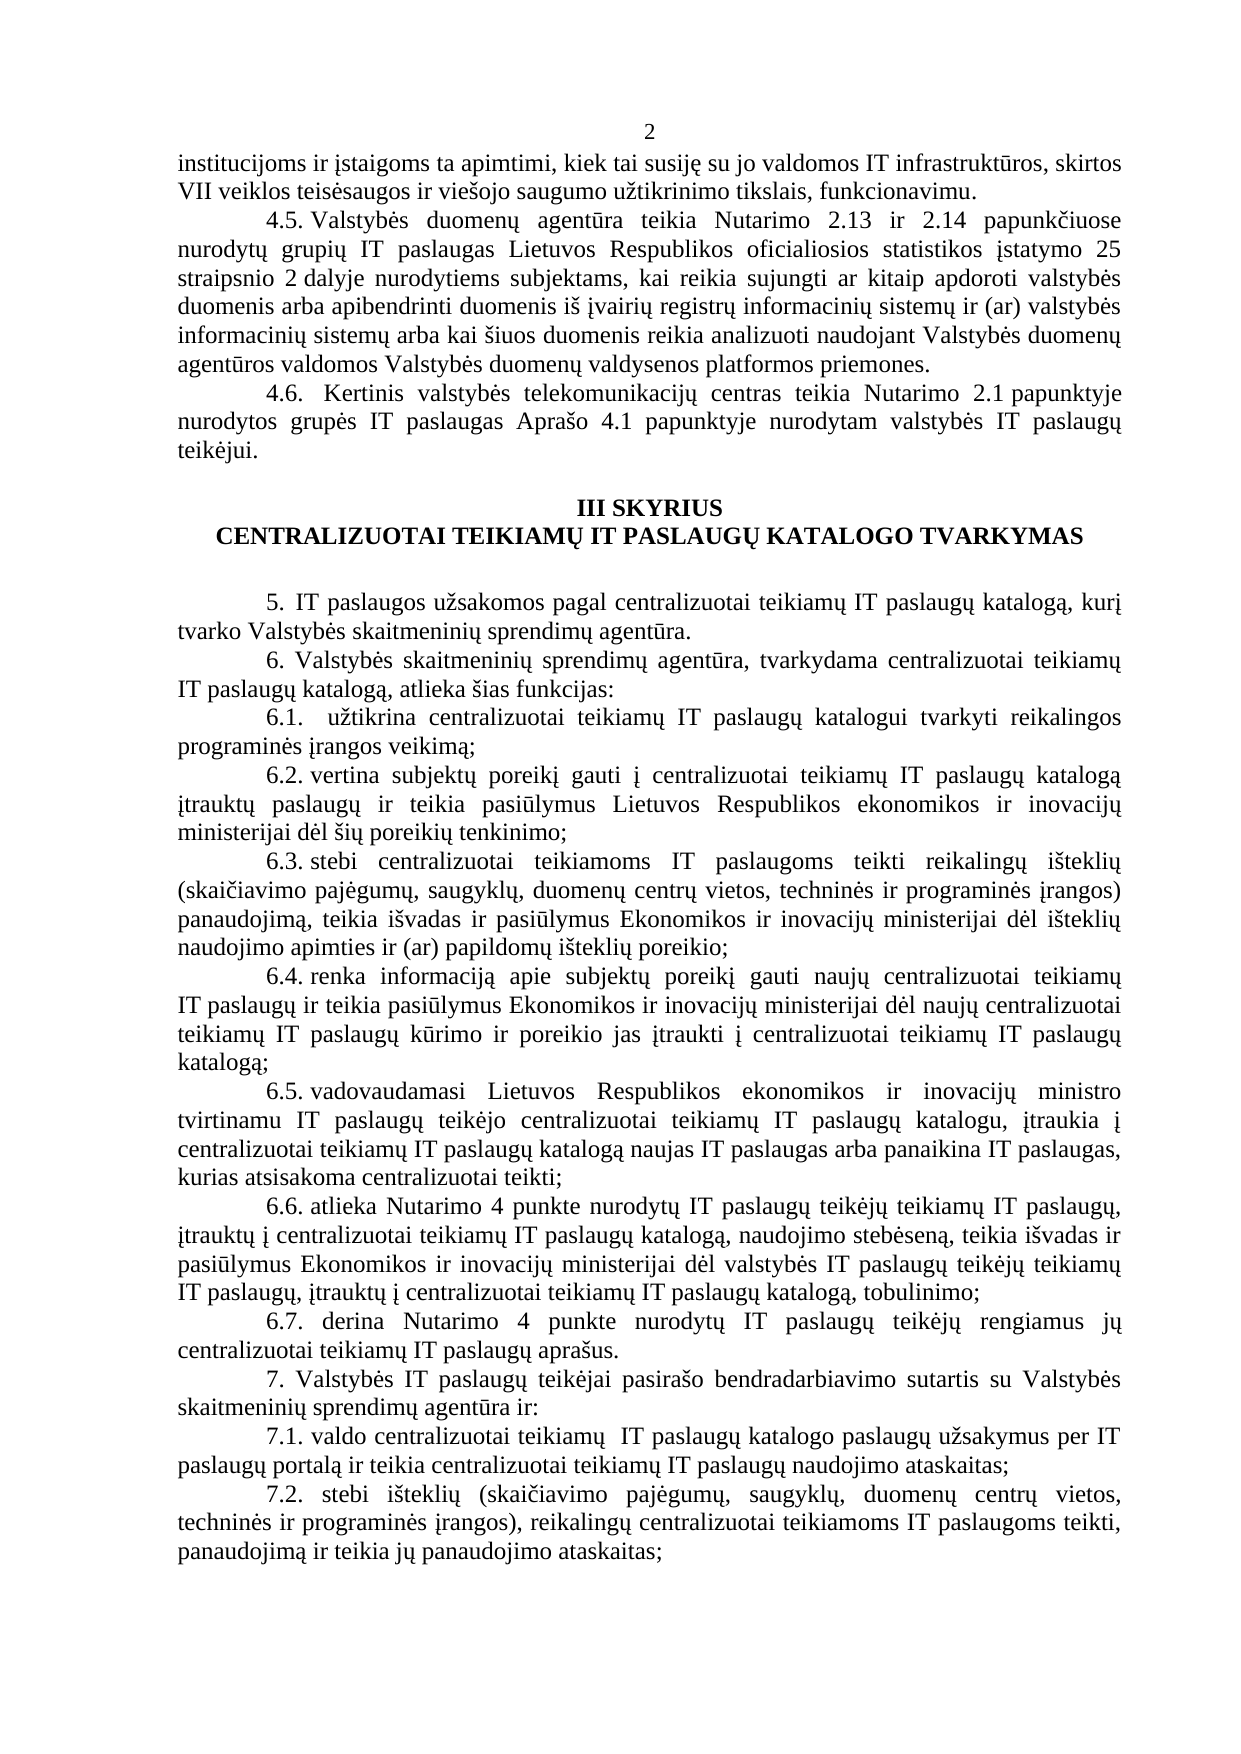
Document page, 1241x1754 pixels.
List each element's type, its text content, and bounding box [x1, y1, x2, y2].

text centralizuotai teikiamų IT paslaugų katalogo TVARKYMAS [177, 521, 1122, 550]
text 6.5. vadovaudamasi Lietuvos Respublikos ekonomikos ir inovacijų ministro tvirtinamu IT paslaugų teikėjo centralizuotai teikiamų IT paslaugų katalogu, įtraukia į centralizuotai teikiamų IT paslaugų katalogą naujas IT paslaugas arba panaikina IT paslaugas, kurias atsisakoma centralizuotai teikti; [177, 1076, 1122, 1191]
text institucijoms ir įstaigoms ta apimtimi, kiek tai susiję su jo valdomos IT infrastruktūros, skirtos VII veiklos teisėsaugos ir viešojo saugumo užtikrinimo tikslais, funkcionavimu. [177, 148, 1122, 205]
text 7.2. stebi išteklių (skaičiavimo pajėgumų, saugyklų, duomenų centrų vietos, techninės ir programinės įrangos), reikalingų centralizuotai teikiamoms IT paslaugoms teikti, panaudojimą ir teikia jų panaudojimo ataskaitas; [177, 1479, 1122, 1565]
text 6.2. vertina subjektų poreikį gauti į centralizuotai teikiamų IT paslaugų katalogą įtrauktų paslaugų ir teikia pasiūlymus Lietuvos Respublikos ekonomikos ir inovacijų ministerijai dėl šių poreikių tenkinimo; [177, 760, 1122, 846]
text 7. Valstybės IT paslaugų teikėjai pasirašo bendradarbiavimo sutartis su Valstybės skaitmeninių sprendimų agentūra ir: [177, 1364, 1122, 1421]
text 5. IT paslaugos užsakomos pagal centralizuotai teikiamų IT paslaugų katalogą, kurį tvarko Valstybės skaitmeninių sprendimų agentūra. [177, 587, 1122, 645]
text III skyrius [177, 493, 1122, 521]
text 6.6. atlieka Nutarimo 4 punkte nurodytų IT paslaugų teikėjų teikiamų IT paslaugų, įtrauktų į centralizuotai teikiamų IT paslaugų katalogą, naudojimo stebėseną, teikia išvadas ir pasiūlymus Ekonomikos ir inovacijų ministerijai dėl valstybės IT paslaugų teikėjų teikiamų IT paslaugų, įtrauktų į centralizuotai teikiamų IT paslaugų katalogą, tobulinimo; [177, 1191, 1122, 1306]
text 6.4. renka informaciją apie subjektų poreikį gauti naujų centralizuotai teikiamų IT paslaugų ir teikia pasiūlymus Ekonomikos ir inovacijų ministerijai dėl naujų centralizuotai teikiamų IT paslaugų kūrimo ir poreikio jas įtraukti į centralizuotai teikiamų IT paslaugų katalogą; [177, 961, 1122, 1076]
text 6.7. derina Nutarimo 4 punkte nurodytų IT paslaugų teikėjų rengiamus jų centralizuotai teikiamų IT paslaugų aprašus. [177, 1306, 1122, 1364]
text 7.1. valdo centralizuotai teikiamų IT paslaugų katalogo paslaugų užsakymus per IT paslaugų portalą ir teikia centralizuotai teikiamų IT paslaugų naudojimo ataskaitas; [177, 1421, 1122, 1479]
text 6. Valstybės skaitmeninių sprendimų agentūra, tvarkydama centralizuotai teikiamų IT paslaugų katalogą, atlieka šias funkcijas: [177, 645, 1122, 702]
text 6.3. stebi centralizuotai teikiamoms IT paslaugoms teikti reikalingų išteklių (skaičiavimo pajėgumų, saugyklų, duomenų centrų vietos, techninės ir programinės įrangos) panaudojimą, teikia išvadas ir pasiūlymus Ekonomikos ir inovacijų ministerijai dėl išteklių naudojimo apimties ir (ar) papildomų išteklių poreikio; [177, 846, 1122, 961]
text 6.1. užtikrina centralizuotai teikiamų IT paslaugų katalogui tvarkyti reikalingos programinės įrangos veikimą; [177, 702, 1122, 760]
text 4.6. Kertinis valstybės telekomunikacijų centras teikia Nutarimo 2.1 papunktyje nurodytos grupės IT paslaugas Aprašo 4.1 papunktyje nurodytam valstybės IT paslaugų teikėjui. [177, 378, 1122, 464]
text 4.5. Valstybės duomenų agentūra teikia Nutarimo 2.13 ir 2.14 papunkčiuose nurodytų grupių IT paslaugas Lietuvos Respublikos oficialiosios statistikos įstatymo 25 straipsnio 2 dalyje nurodytiems subjektams, kai reikia sujungti ar kitaip apdoroti valstybės duomenis arba apibendrinti duomenis iš įvairių registrų informacinių sistemų ir (ar) valstybės informacinių sistemų arba kai šiuos duomenis reikia analizuoti naudojant Valstybės duomenų agentūros valdomos Valstybės duomenų valdysenos platformos priemones. [177, 205, 1122, 378]
